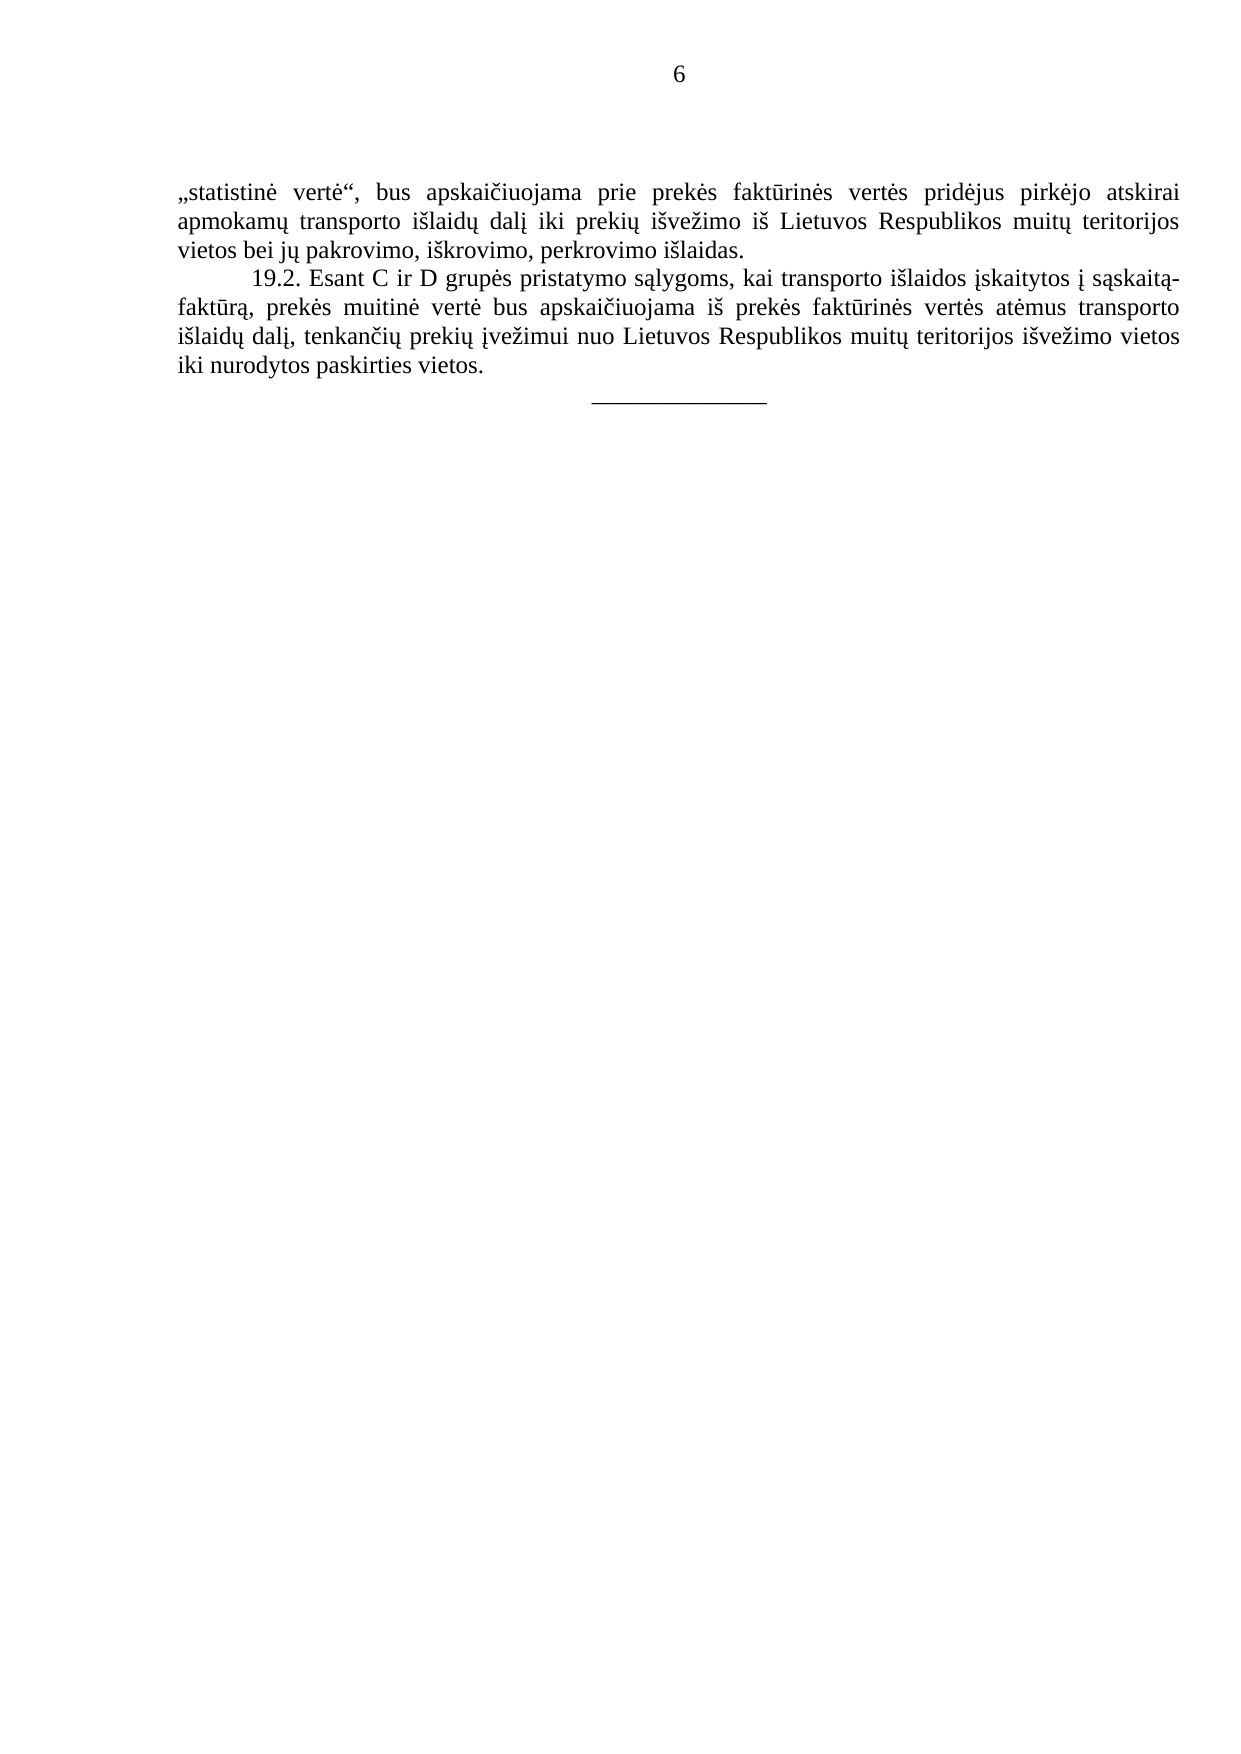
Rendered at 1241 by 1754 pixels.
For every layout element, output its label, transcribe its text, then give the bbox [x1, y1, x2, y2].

text 19.2. Esant C ir D grupės pristatymo sąlygoms, kai transporto išlaidos įskaitytos į sąskaitą-faktūrą, prekės muitinė vertė bus apskaičiuojama iš prekės faktūrinės vertės atėmus transporto išlaidų dalį, tenkančių prekių įvežimui nuo Lietuvos Respublikos muitų teritorijos išvežimo vietos iki nurodytos paskirties vietos. [177, 263, 1181, 378]
text ______________ [177, 378, 1181, 407]
text „statistinė vertė“, bus apskaičiuojama prie prekės faktūrinės vertės pridėjus pirkėjo atskirai apmokamų transporto išlaidų dalį iki prekių išvežimo iš Lietuvos Respublikos muitų teritorijos vietos bei jų pakrovimo, iškrovimo, perkrovimo išlaidas. [177, 177, 1181, 263]
